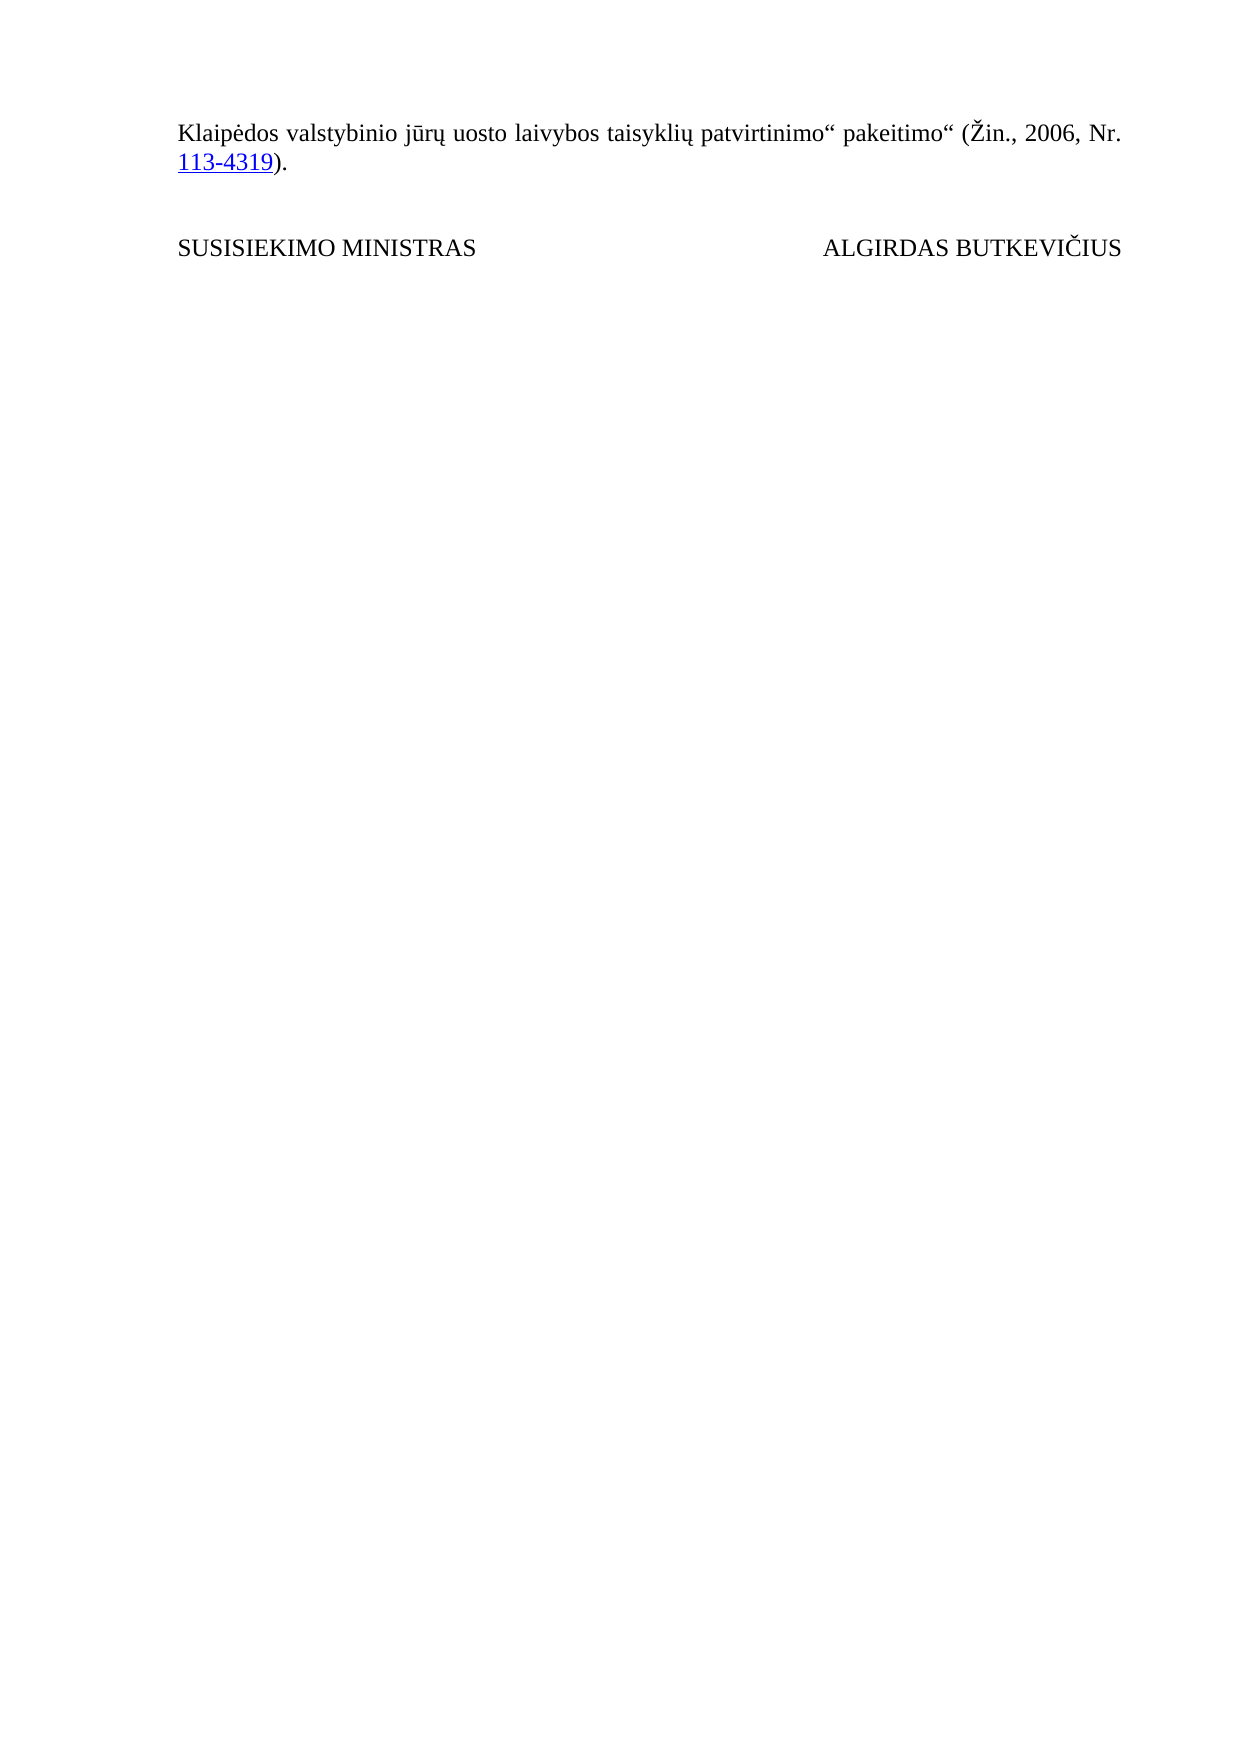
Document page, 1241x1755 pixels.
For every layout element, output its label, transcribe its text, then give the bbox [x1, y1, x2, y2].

text Klaipėdos valstybinio jūrų uosto laivybos taisyklių patvirtinimo“ pakeitimo“ (Žin., 2006, Nr. 113-4319). [177, 118, 1122, 176]
text SUSISIEKIMO MINISTRAS ALGIRDAS BUTKEVIČIUS [177, 233, 1122, 262]
